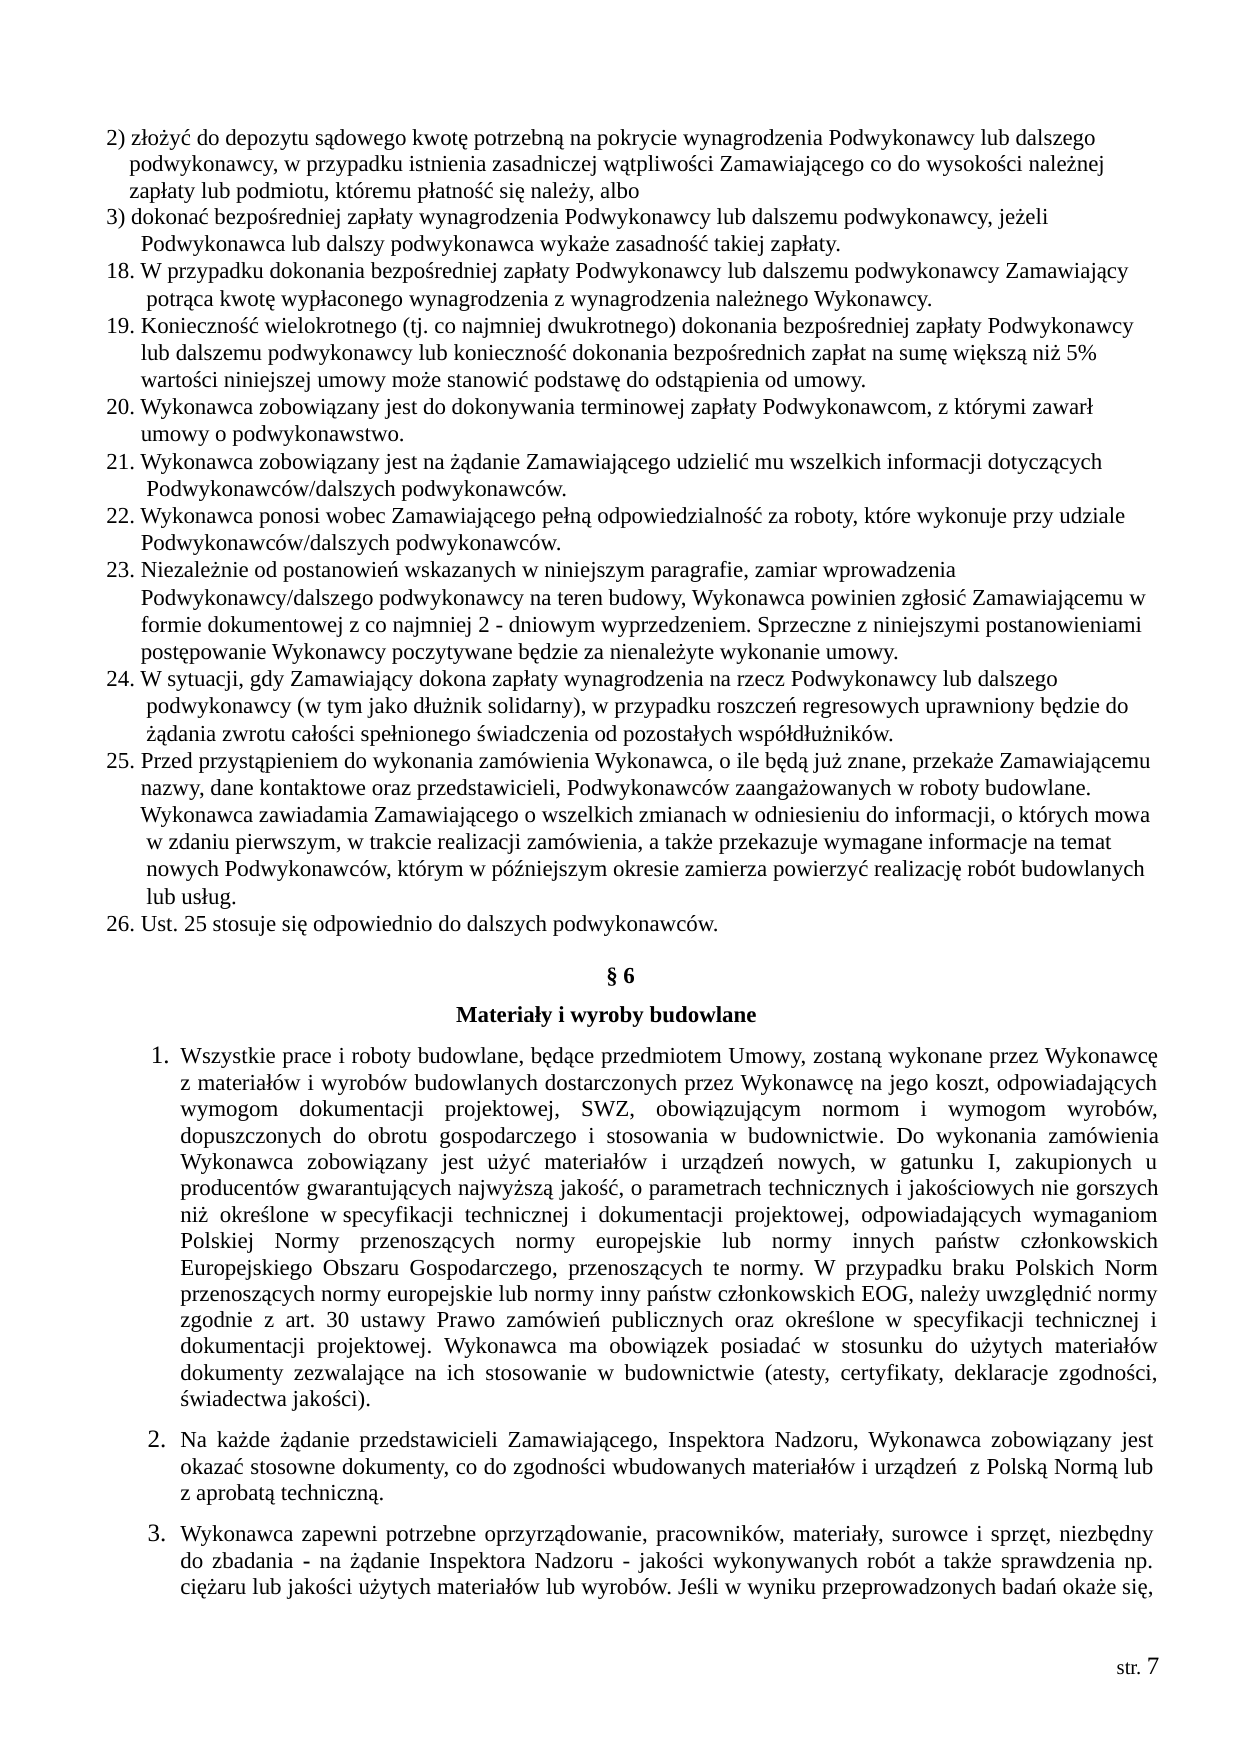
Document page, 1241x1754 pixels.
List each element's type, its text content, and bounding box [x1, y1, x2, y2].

text nazwy, dane kontaktowe oraz przedstawicieli, Podwykonawców zaangażowanych w roboty budowlane. [106, 774, 1159, 800]
text lub dalszemu podwykonawcy lub konieczność dokonania bezpośrednich zapłat na sumę większą niż 5% [106, 339, 1159, 365]
text 23. Niezależnie od postanowień wskazanych w niniejszym paragrafie, zamiar wprowadzenia [106, 556, 1159, 583]
list Wszystkie prace i roboty budowlane, będące przedmiotem Umowy, zostaną wykonane przez Wykonawcę z materiałów i wyrobów budowlanych dostarczonych przez Wykonawcę na jego koszt, odpowiadających wymogom dokumentacji projektowej, SWZ, obowiązującym normom i wymogom wyrobów, dopuszczonych do obrotu gospodarczego i stosowania w budownictwie. Do wykonania zamówienia Wykonawca zobowiązany jest użyć materiałów i urządzeń nowych, w gatunku I, zakupionych u producentów gwarantujących najwyższą jakość, o parametrach technicznych i jakościowych nie gorszych niż określone w specyfikacji technicznej i dokumentacji projektowej, odpowiadających wymaganiom Polskiej Normy przenoszących normy europejskie lub normy innych państw członkowskich Europejskiego Obszaru Gospodarczego, przenoszących te normy. W przypadku braku Polskich Norm przenoszących normy europejskie lub normy inny państw członkowskich EOG, należy uwzględnić normy zgodnie z art. 30 ustawy Prawo zamówień publicznych oraz określone w specyfikacji technicznej i dokumentacji projektowej. Wykonawca ma obowiązek posiadać w stosunku do użytych materiałów dokumenty zezwalające na ich stosowanie w budownictwie (atesty, certyfikaty, deklaracje zgodności, świadectwa jakości). [151, 1040, 1159, 1412]
text 24. W sytuacji, gdy Zamawiający dokona zapłaty wynagrodzenia na rzecz Podwykonawcy lub dalszego [106, 665, 1159, 692]
text Podwykonawców/dalszych podwykonawców. [106, 475, 1159, 501]
text potrąca kwotę wypłaconego wynagrodzenia z wynagrodzenia należnego Wykonawcy. [106, 284, 1159, 311]
list Na każde żądanie przedstawicieli Zamawiającego, Inspektora Nadzoru, Wykonawca zobowiązany jest okazać stosowne dokumenty, co do zgodności wbudowanych materiałów i urządzeń z Polską Normą lub z aprobatą techniczną. [147, 1424, 1155, 1506]
list Wykonawca zapewni potrzebne oprzyrządowanie, pracowników, materiały, surowce i sprzęt, niezbędny do zbadania - na żądanie Inspektora Nadzoru - jakości wykonywanych robót a także sprawdzenia np. ciężaru lub jakości użytych materiałów lub wyrobów. Jeśli w wyniku przeprowadzonych badań okaże się, [147, 1518, 1155, 1599]
text postępowanie Wykonawcy poczytywane będzie za nienależyte wykonanie umowy. [106, 638, 1159, 664]
text zapłaty lub podmiotu, któremu płatność się należy, albo [106, 177, 1159, 203]
text w zdaniu pierwszym, w trakcie realizacji zamówienia, a także przekazuje wymagane informacje na temat [106, 828, 1159, 855]
text Wykonawca zawiadamia Zamawiającego o wszelkich zmianach w odniesieniu do informacji, o których mowa [106, 801, 1159, 827]
text 26. Ust. 25 stosuje się odpowiednio do dalszych podwykonawców. [106, 910, 1159, 936]
text 22. Wykonawca ponosi wobec Zamawiającego pełną odpowiedzialność za roboty, które wykonuje przy udziale [106, 502, 1159, 528]
text 20. Wykonawca zobowiązany jest do dokonywania terminowej zapłaty Podwykonawcom, z którymi zawarł [106, 393, 1159, 420]
text podwykonawcy (w tym jako dłużnik solidarny), w przypadku roszczeń regresowych uprawniony będzie do [106, 692, 1159, 719]
text 2) złożyć do depozytu sądowego kwotę potrzebną na pokrycie wynagrodzenia Podwykonawcy lub dalszego [106, 124, 1159, 150]
text 21. Wykonawca zobowiązany jest na żądanie Zamawiającego udzielić mu wszelkich informacji dotyczących [106, 448, 1159, 474]
text 18. W przypadku dokonania bezpośredniej zapłaty Podwykonawcy lub dalszemu podwykonawcy Zamawiający [106, 257, 1159, 284]
text 3) dokonać bezpośredniej zapłaty wynagrodzenia Podwykonawcy lub dalszemu podwykonawcy, jeżeli [106, 203, 1159, 229]
text 25. Przed przystąpieniem do wykonania zamówienia Wykonawca, o ile będą już znane, przekaże Zamawiającemu [106, 747, 1159, 773]
text Podwykonawcy/dalszego podwykonawcy na teren budowy, Wykonawca powinien zgłosić Zamawiającemu w [106, 584, 1159, 610]
text Materiały i wyroby budowlane [456, 1001, 1159, 1028]
text umowy o podwykonawstwo. [106, 421, 1159, 447]
text formie dokumentowej z co najmniej 2 - dniowym wyprzedzeniem. Sprzeczne z niniejszymi postanowieniami [106, 611, 1159, 637]
text podwykonawcy, w przypadku istnienia zasadniczej wątpliwości Zamawiającego co do wysokości należnej [106, 150, 1159, 177]
text 19. Konieczność wielokrotnego (tj. co najmniej dwukrotnego) dokonania bezpośredniej zapłaty Podwykonawcy [106, 312, 1159, 338]
subtitle § 6 [106, 963, 1134, 989]
text lub usług. [106, 883, 1159, 909]
text Podwykonawca lub dalszy podwykonawca wykaże zasadność takiej zapłaty. [106, 230, 1159, 257]
text wartości niniejszej umowy może stanowić podstawę do odstąpienia od umowy. [106, 366, 1159, 392]
text Podwykonawców/dalszych podwykonawców. [106, 529, 1159, 556]
text nowych Podwykonawców, którym w późniejszym okresie zamierza powierzyć realizację robót budowlanych [106, 856, 1159, 882]
text żądania zwrotu całości spełnionego świadczenia od pozostałych współdłużników. [106, 719, 1159, 746]
